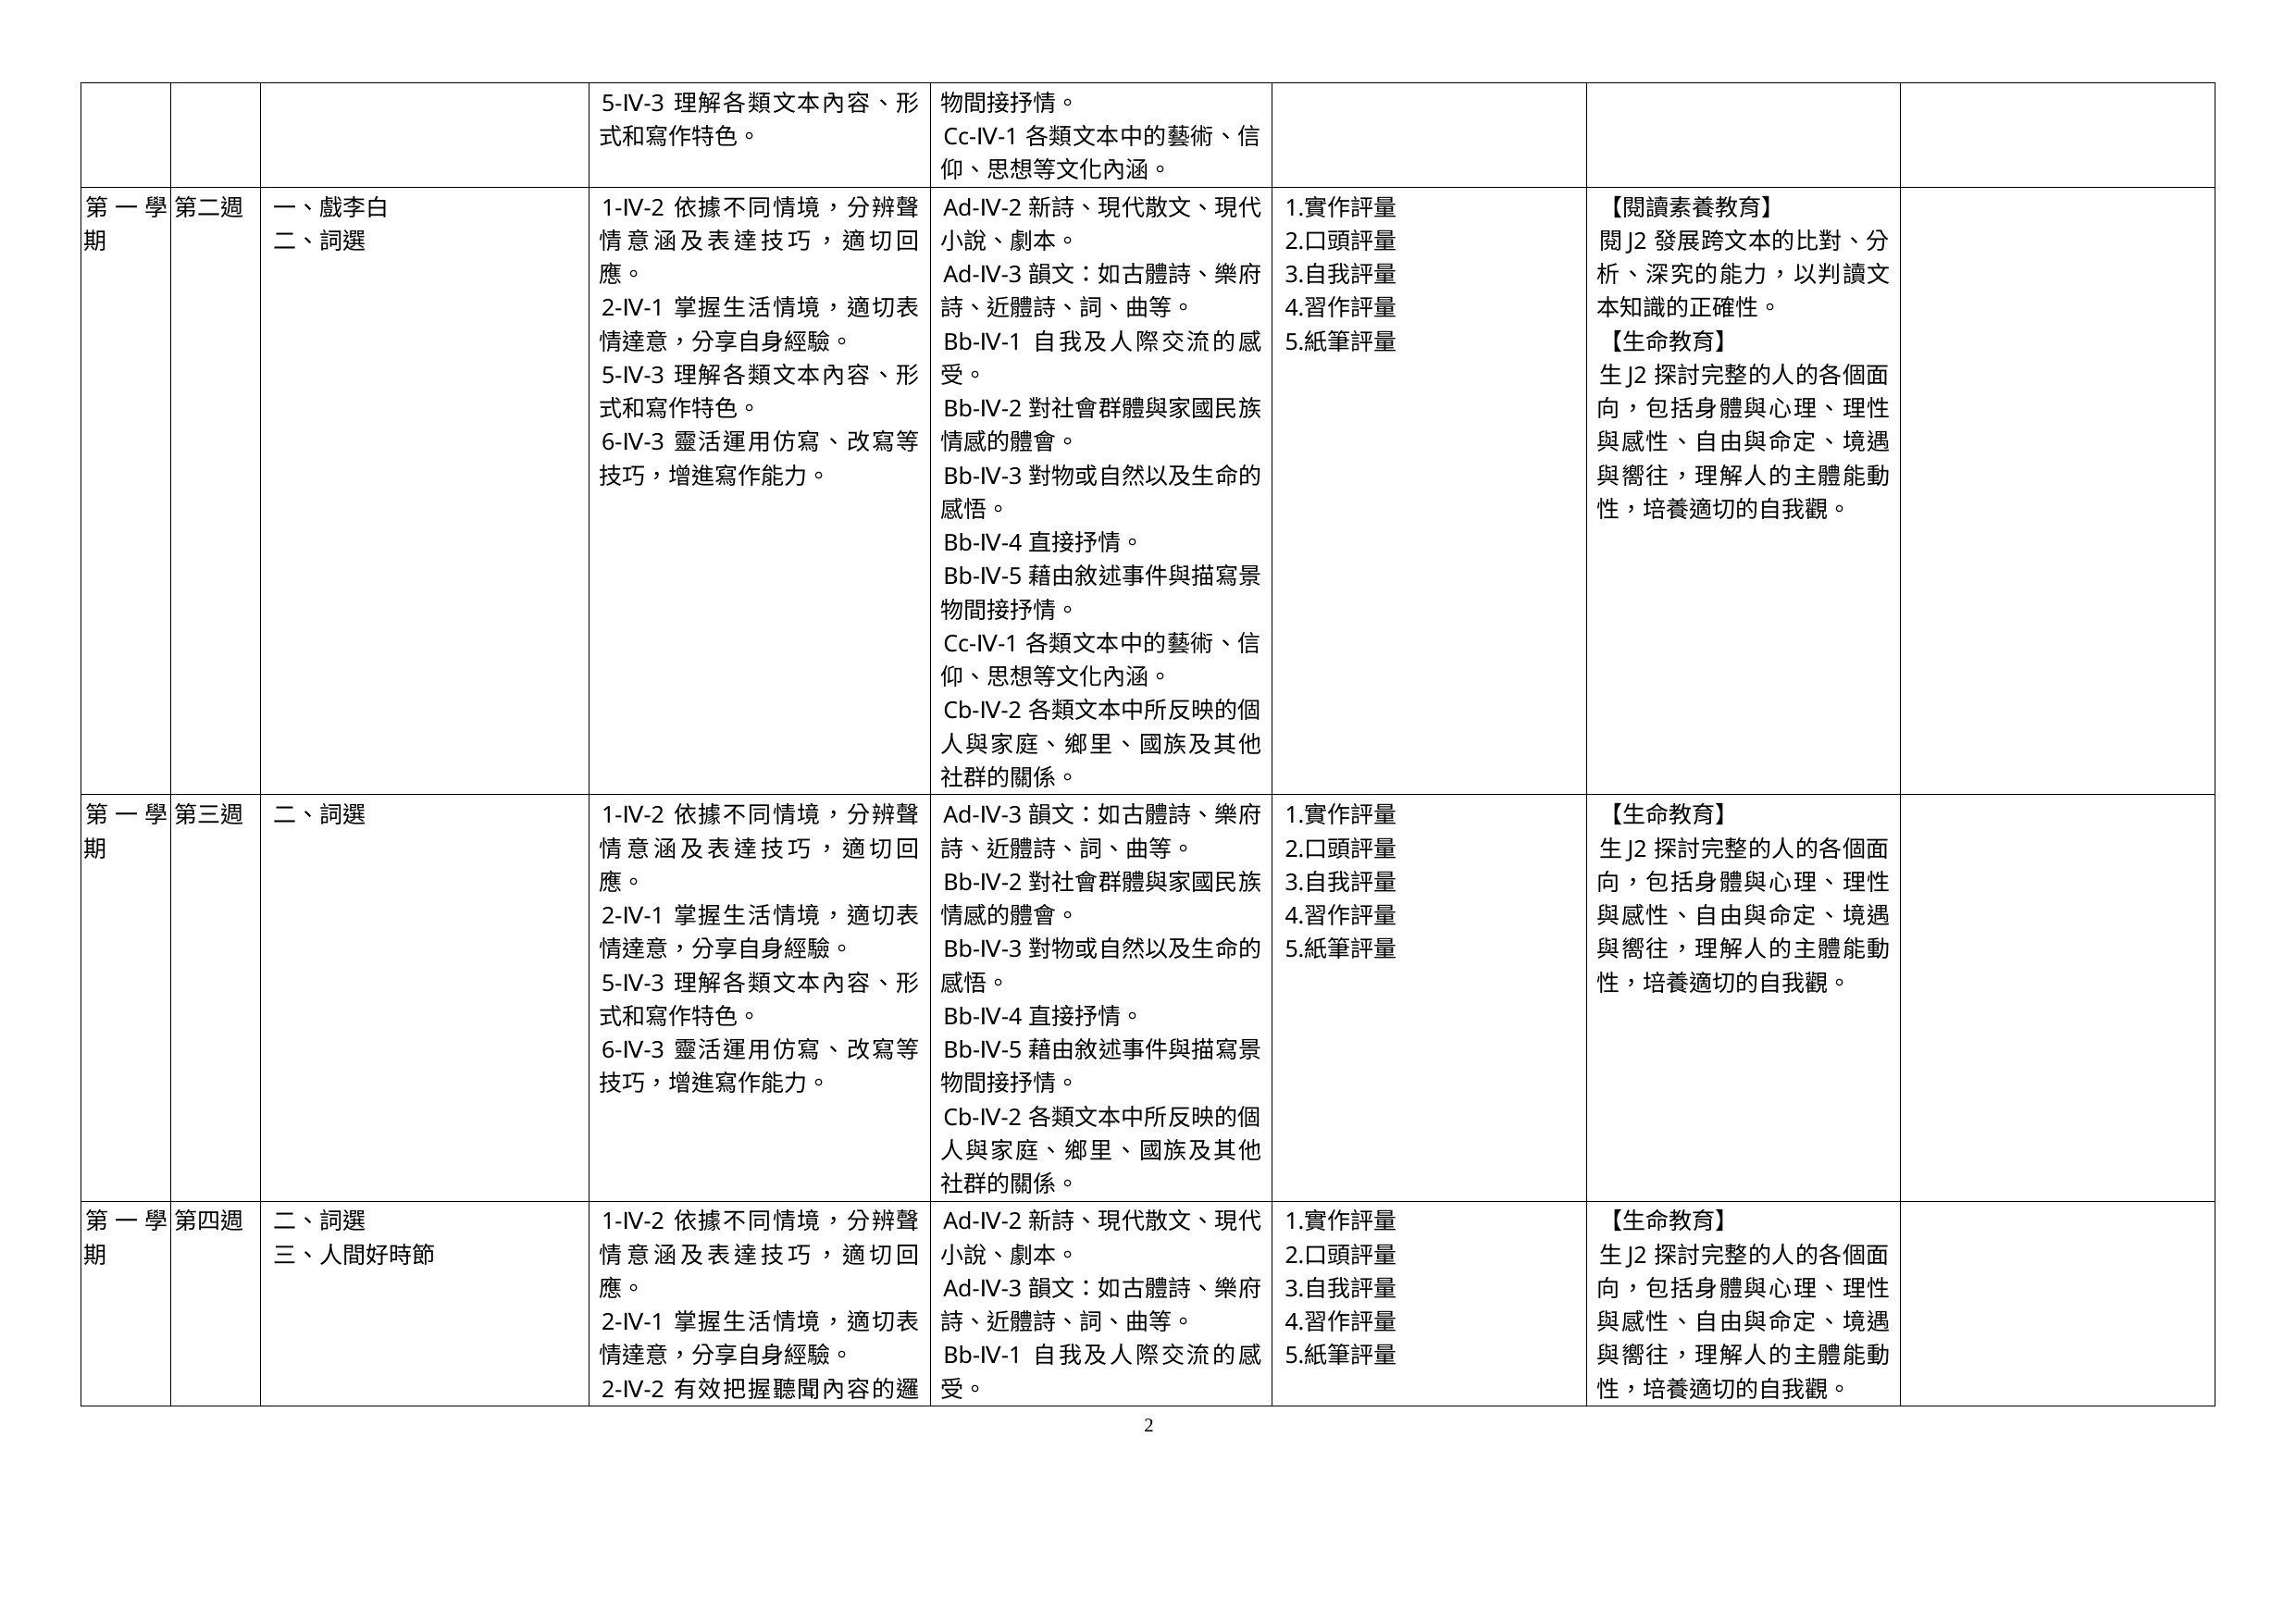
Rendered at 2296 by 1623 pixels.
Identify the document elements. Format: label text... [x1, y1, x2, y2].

table_cell 5-Ⅳ-3 理解各類文本內容、形式和寫作特色。 [590, 83, 930, 187]
table_cell 第二週 [171, 188, 260, 794]
table_cell [1901, 83, 2215, 187]
table_cell 1.實作評量 2.口頭評量 3.自我評量 4.習作評量 5.紙筆評量 [1272, 1202, 1586, 1406]
table_cell 1-Ⅳ-2 依據不同情境，分辨聲情意涵及表達技巧，適切回應。 2-Ⅳ-1 掌握生活情境，適切表情達意，分享自身經驗。 5-Ⅳ-3 理解各類文本內容、形式和寫作特色。 6-Ⅳ-3 靈活運用仿寫、改寫等技巧，增進寫作能力。 [590, 795, 930, 1200]
table_cell 第一學期 [81, 188, 170, 794]
table_cell 第一學期 [81, 1202, 170, 1406]
table_cell 二、詞選 三、人間好時節 [261, 1202, 589, 1406]
table_cell [261, 83, 589, 187]
table_cell [81, 83, 170, 187]
table_cell 1.實作評量 2.口頭評量 3.自我評量 4.習作評量 5.紙筆評量 [1272, 188, 1586, 794]
table_cell 物間接抒情。 Cc-Ⅳ-1 各類文本中的藝術、信仰、思想等文化內涵。 [931, 83, 1272, 187]
table_cell 第四週 [171, 1202, 260, 1406]
table_cell Ad-Ⅳ-3 韻文：如古體詩、樂府詩、近體詩、詞、曲等。 Bb-Ⅳ-2 對社會群體與家國民族情感的體會。 Bb-Ⅳ-3 對物或自然以及生命的感悟。 Bb-Ⅳ-4 直接抒情。 Bb-Ⅳ-5 藉由敘述事件與描寫景物間接抒情。 Cb-Ⅳ-2 各類文本中所反映的個人與家庭、鄉里、國族及其他社群的關係。 [931, 795, 1272, 1200]
table_cell 第三週 [171, 795, 260, 1200]
table_cell 一、戲李白 二、詞選 [261, 188, 589, 794]
table_cell 1.實作評量 2.口頭評量 3.自我評量 4.習作評量 5.紙筆評量 [1272, 795, 1586, 1200]
table_cell 1-Ⅳ-2 依據不同情境，分辨聲情意涵及表達技巧，適切回應。 2-Ⅳ-1 掌握生活情境，適切表情達意，分享自身經驗。 5-Ⅳ-3 理解各類文本內容、形式和寫作特色。 6-Ⅳ-3 靈活運用仿寫、改寫等技巧，增進寫作能力。 [590, 188, 930, 794]
table_cell 二、詞選 [261, 795, 589, 1200]
table_cell Ad-Ⅳ-2 新詩、現代散文、現代小說、劇本。 Ad-Ⅳ-3 韻文：如古體詩、樂府詩、近體詩、詞、曲等。 Bb-Ⅳ-1 自我及人際交流的感受。 [931, 1202, 1272, 1406]
table_cell [171, 83, 260, 187]
table_cell 第一學期 [81, 795, 170, 1200]
table_cell [1901, 1202, 2215, 1406]
table_cell 1-Ⅳ-2 依據不同情境，分辨聲情意涵及表達技巧，適切回應。 2-Ⅳ-1 掌握生活情境，適切表情達意，分享自身經驗。 2-Ⅳ-2 有效把握聽聞內容的邏 [590, 1202, 930, 1406]
table_cell [1272, 83, 1586, 187]
table_cell [1901, 795, 2215, 1200]
table_cell [1587, 83, 1900, 187]
table_cell 【閱讀素養教育】 閱J2 發展跨文本的比對、分析、深究的能力，以判讀文本知識的正確性。 【生命教育】 生J2 探討完整的人的各個面向，包括身體與心理、理性與感性、自由與命定、境遇與嚮往，理解人的主體能動性，培養適切的自我觀。 [1587, 188, 1900, 794]
table_cell 【生命教育】 生J2 探討完整的人的各個面向，包括身體與心理、理性與感性、自由與命定、境遇與嚮往，理解人的主體能動性，培養適切的自我觀。 [1587, 1202, 1900, 1406]
table_cell Ad-Ⅳ-2 新詩、現代散文、現代小說、劇本。 Ad-Ⅳ-3 韻文：如古體詩、樂府詩、近體詩、詞、曲等。 Bb-Ⅳ-1 自我及人際交流的感受。 Bb-Ⅳ-2 對社會群體與家國民族情感的體會。 Bb-Ⅳ-3 對物或自然以及生命的感悟。 Bb-Ⅳ-4 直接抒情。 Bb-Ⅳ-5 藉由敘述事件與描寫景物間接抒情。 Cc-Ⅳ-1 各類文本中的藝術、信仰、思想等文化內涵。 Cb-Ⅳ-2 各類文本中所反映的個人與家庭、鄉里、國族及其他社群的關係。 [931, 188, 1272, 794]
table_cell 【生命教育】 生J2 探討完整的人的各個面向，包括身體與心理、理性與感性、自由與命定、境遇與嚮往，理解人的主體能動性，培養適切的自我觀。 [1587, 795, 1900, 1200]
table_cell [1901, 188, 2215, 794]
